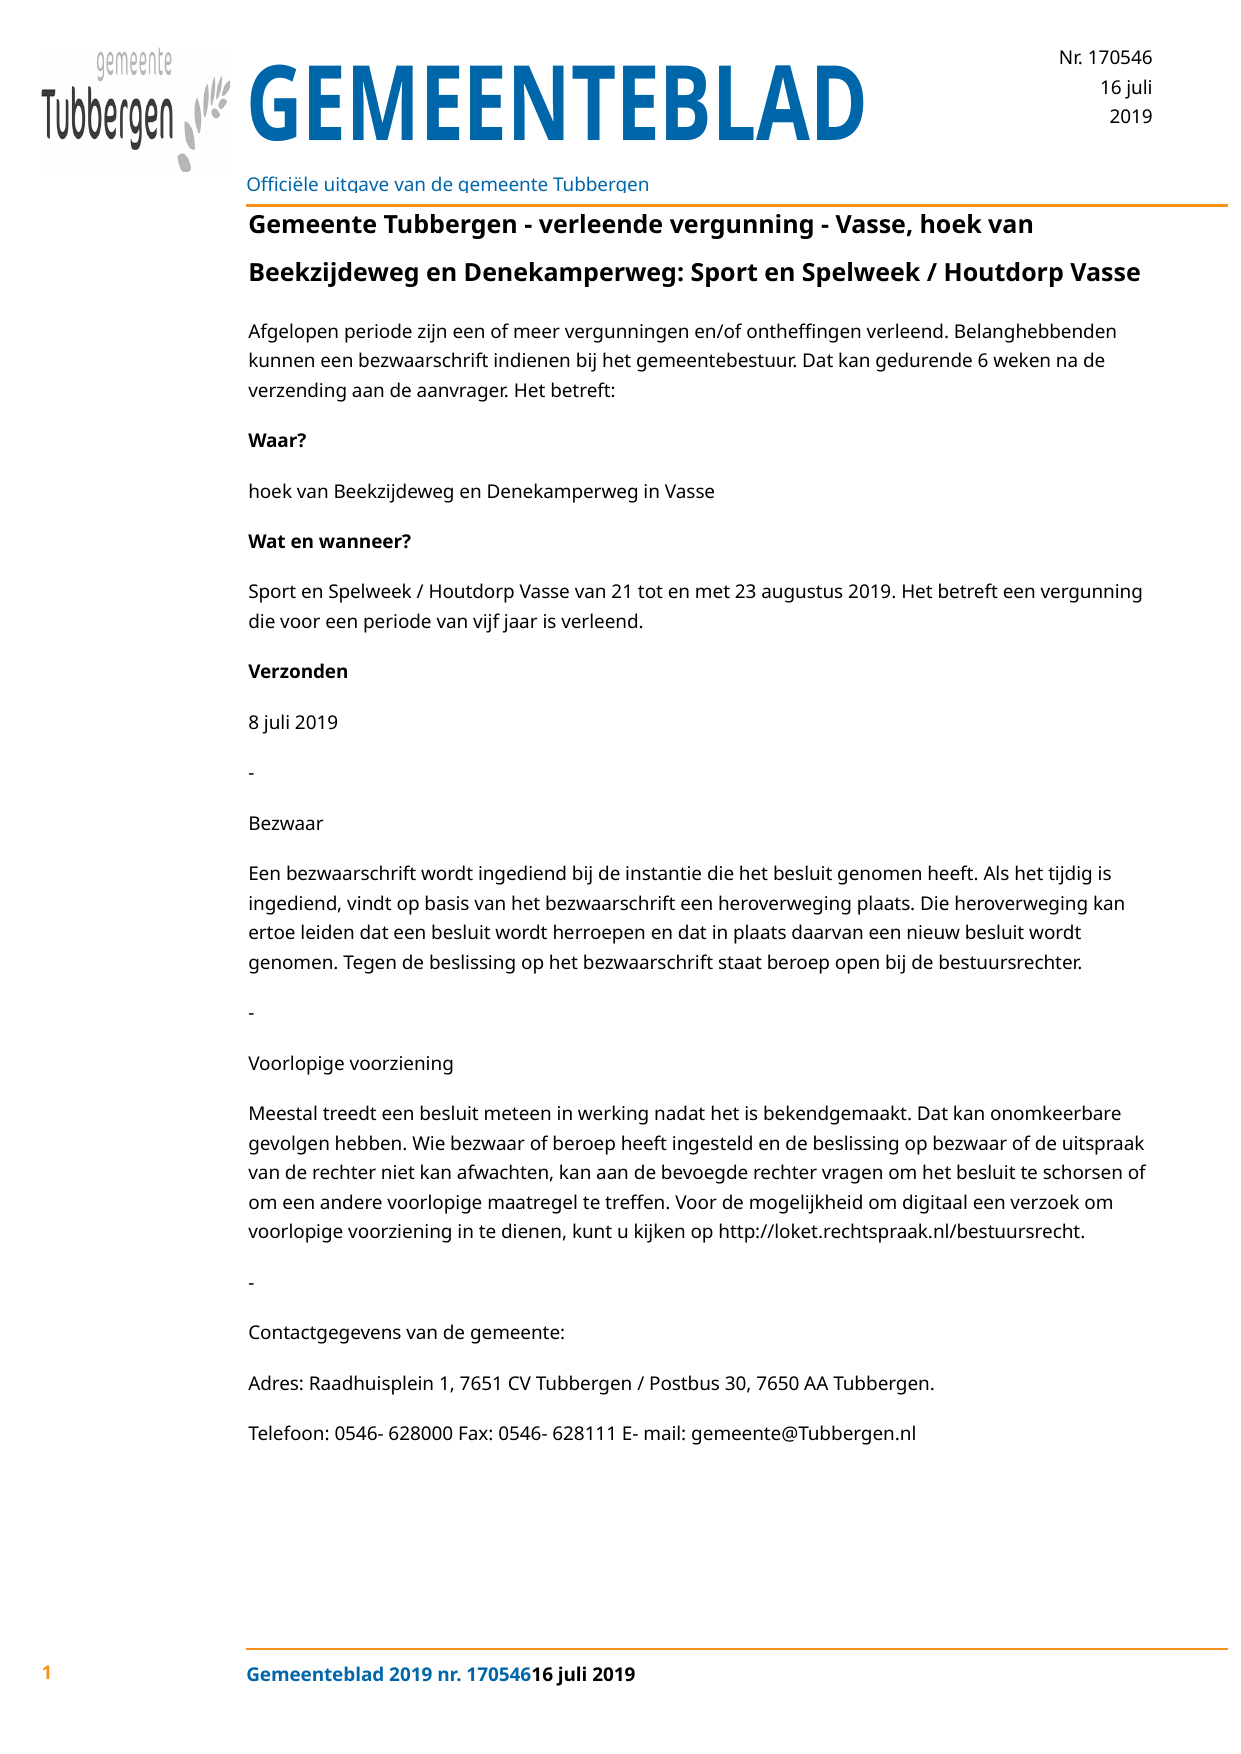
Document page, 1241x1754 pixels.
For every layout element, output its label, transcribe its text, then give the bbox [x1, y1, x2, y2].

text Adres: Raadhuisplein 1, 7651 CV Tubbergen / Postbus 30, 7650 AA Tubbergen. [248, 1370, 1152, 1396]
picture [41, 47, 231, 172]
text Voorlopige voorziening [248, 1050, 1152, 1076]
text - [248, 999, 1152, 1025]
text Waar? [248, 427, 1152, 453]
text Gemeente Tubbergen - verleende vergunning - Vasse, hoek van Beekzijdeweg en Denekamperweg: Sport en Spelweek / Houtdorp Vasse [248, 207, 1152, 288]
text Sport en Spelweek / Houtdorp Vasse van 21 tot en met 23 augustus 2019. Het betreft een vergunning die voor een periode van vijf jaar is verleend. [248, 579, 1152, 634]
text Een bezwaarschrift wordt ingediend bij de instantie die het besluit genomen heeft. Als het tijdig is ingediend, vindt op basis van het bezwaarschrift een heroverweging plaats. Die heroverweging kan ertoe leiden dat een besluit wordt herroepen en dat in plaats daarvan een nieuw besluit wordt genomen. Tegen de beslissing op het bezwaarschrift staat beroep open bij de bestuursrechter. [248, 860, 1152, 975]
text Wat en wanneer? [248, 528, 1152, 554]
text Bezwaar [248, 810, 1152, 836]
text Afgelopen periode zijn een of meer vergunningen en/of ontheffingen verleend. Belanghebbenden kunnen een bezwaarschrift indienen bij het gemeentebestuur. Dat kan gedurende 6 weken na de verzending aan de aanvrager. Het betreft: [248, 318, 1152, 403]
text Telefoon: 0546- 628000 Fax: 0546- 628111 E- mail: gemeente@Tubbergen.nl [248, 1420, 1152, 1446]
text Contactgegevens van de gemeente: [248, 1319, 1152, 1345]
text Meestal treedt een besluit meteen in werking nadat het is bekendgemaakt. Dat kan onomkeerbare gevolgen hebben. Wie bezwaar of beroep heeft ingesteld en de beslissing op bezwaar of de uitspraak van de rechter niet kan afwachten, kan aan de bevoegde rechter vragen om het besluit te schorsen of om een andere voorlopige maatregel te treffen. Voor de mogelijkheid om digitaal een verzoek om voorlopige voorziening in te dienen, kunt u kijken op http://loket.rechtspraak.nl/bestuursrecht. [248, 1100, 1152, 1244]
text Verzonden [248, 659, 1152, 684]
text 8 juli 2019 [248, 709, 1152, 735]
text hoek van Beekzijdeweg en Denekamperweg in Vasse [248, 478, 1152, 504]
text - [248, 1269, 1152, 1295]
text - [248, 759, 1152, 785]
